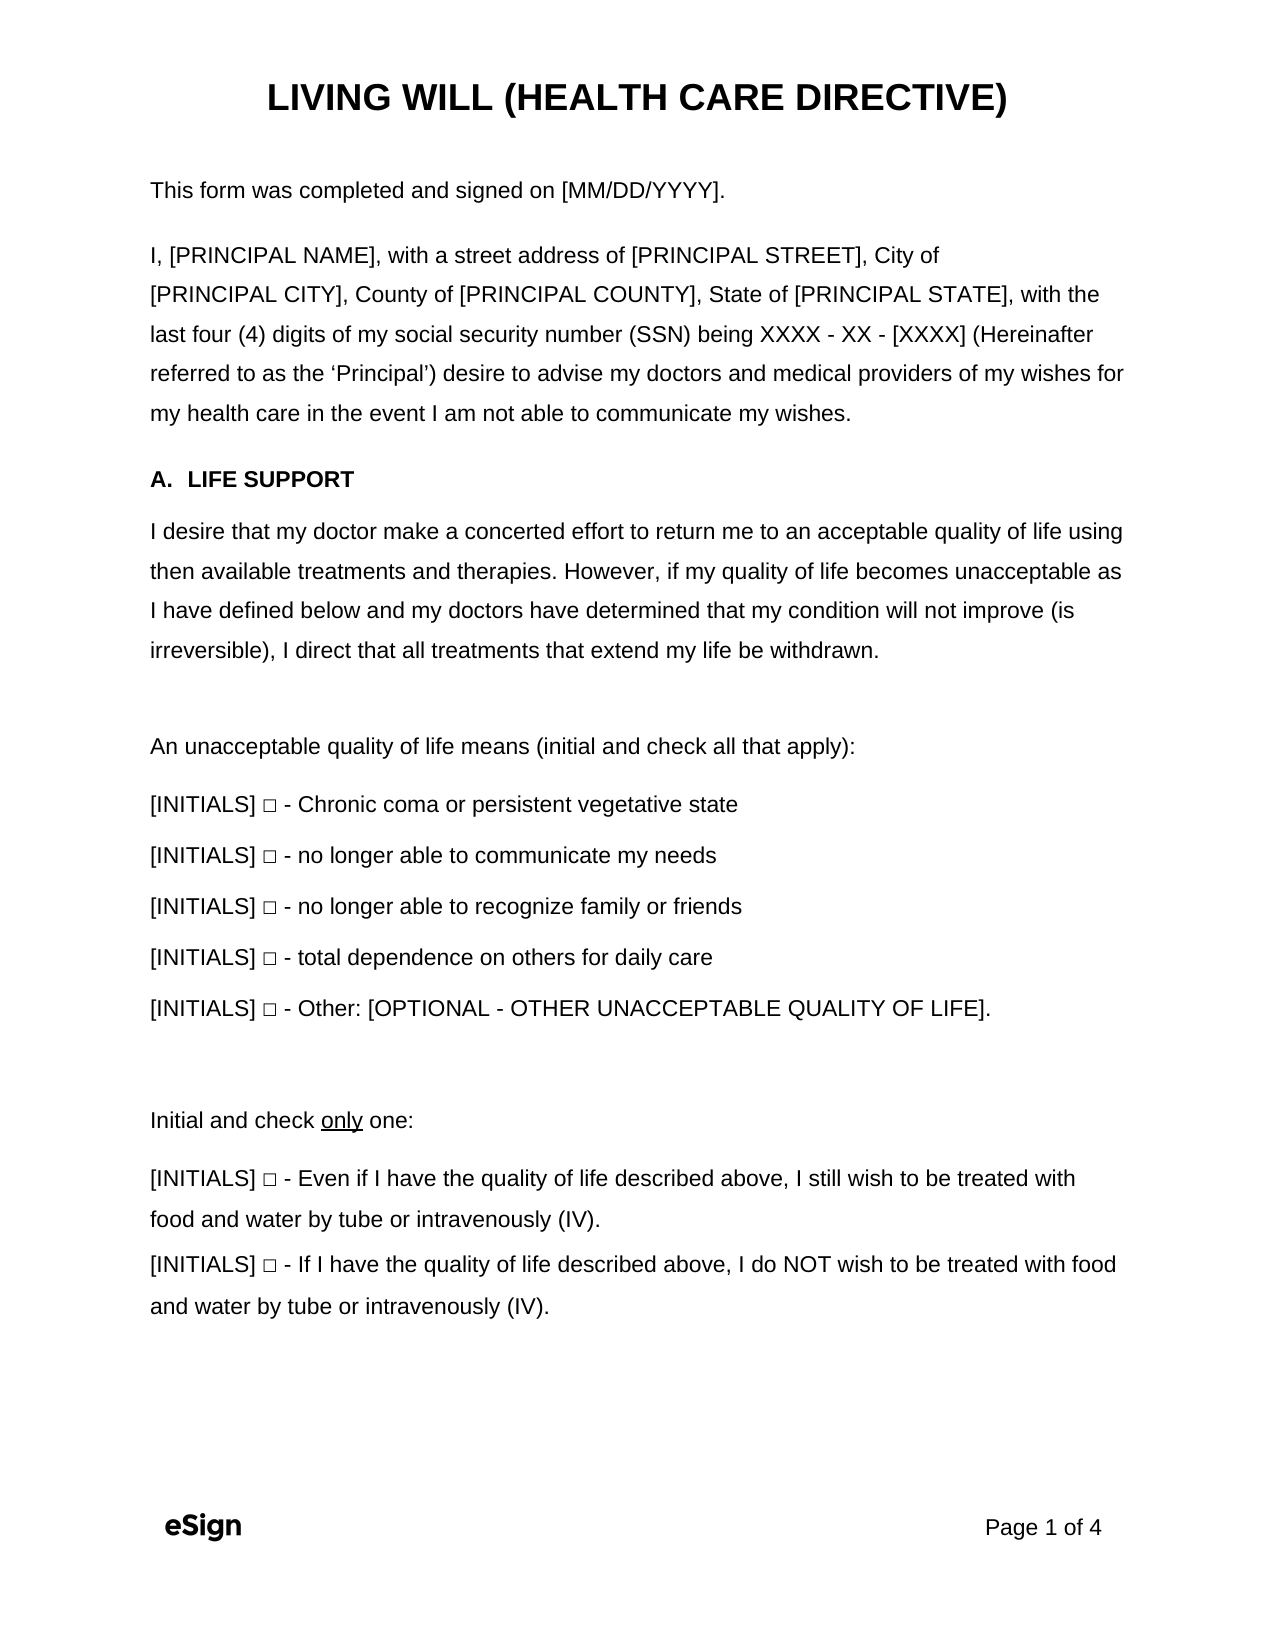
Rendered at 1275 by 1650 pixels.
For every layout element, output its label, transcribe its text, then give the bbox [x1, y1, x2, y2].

subtitle I, [PRINCIPAL NAME], with a street address of [PRINCIPAL STREET], City of [150, 242, 1125, 268]
text [INITIALS] ☐ - total dependence on others for daily care [150, 939, 1125, 973]
text [INITIALS] ☐ - Chronic coma or persistent vegetative state [150, 786, 1125, 819]
subtitle This form was completed and signed on [MM/DD/YYYY]. [150, 177, 1125, 203]
text An unacceptable quality of life means (initial and check all that apply): [150, 733, 1125, 759]
text [INITIALS] ☐ - If I have the quality of life described above, I do NOT wish to be treated with food and water by tube or intravenously (IV). [150, 1246, 1125, 1319]
text Initial and check only one: [150, 1107, 1125, 1133]
subtitle [PRINCIPAL CITY], County of [PRINCIPAL COUNTY], State of [PRINCIPAL STATE], with the last four (4) digits of my social security number (SSN) being XXXX - XX - [XXXX] (Hereinafter referred to as the ‘Principal’) desire to advise my doctors and medical providers of my wishes for my health care in the event I am not able to communicate my wishes. [150, 281, 1125, 426]
text [INITIALS] ☐ - no longer able to communicate my needs [150, 837, 1125, 871]
text [INITIALS] ☐ - no longer able to recognize family or friends [150, 888, 1125, 922]
list LIFE SUPPORT [150, 466, 1125, 492]
subtitle LIVING WILL (HEALTH CARE DIRECTIVE) [150, 75, 1125, 118]
text [INITIALS] ☐ - Even if I have the quality of life described above, I still wish to be treated with food and water by tube or intravenously (IV). [150, 1159, 1125, 1233]
text I desire that my doctor make a concerted effort to return me to an acceptable quality of life using then available treatments and therapies. However, if my quality of life becomes unacceptable as I have defined below and my doctors have determined that my condition will not improve (is irreversible), I direct that all treatments that extend my life be withdrawn. [150, 518, 1125, 663]
text [INITIALS] ☐ - Other: [OPTIONAL - OTHER UNACCEPTABLE QUALITY OF LIFE]. [150, 990, 1125, 1024]
